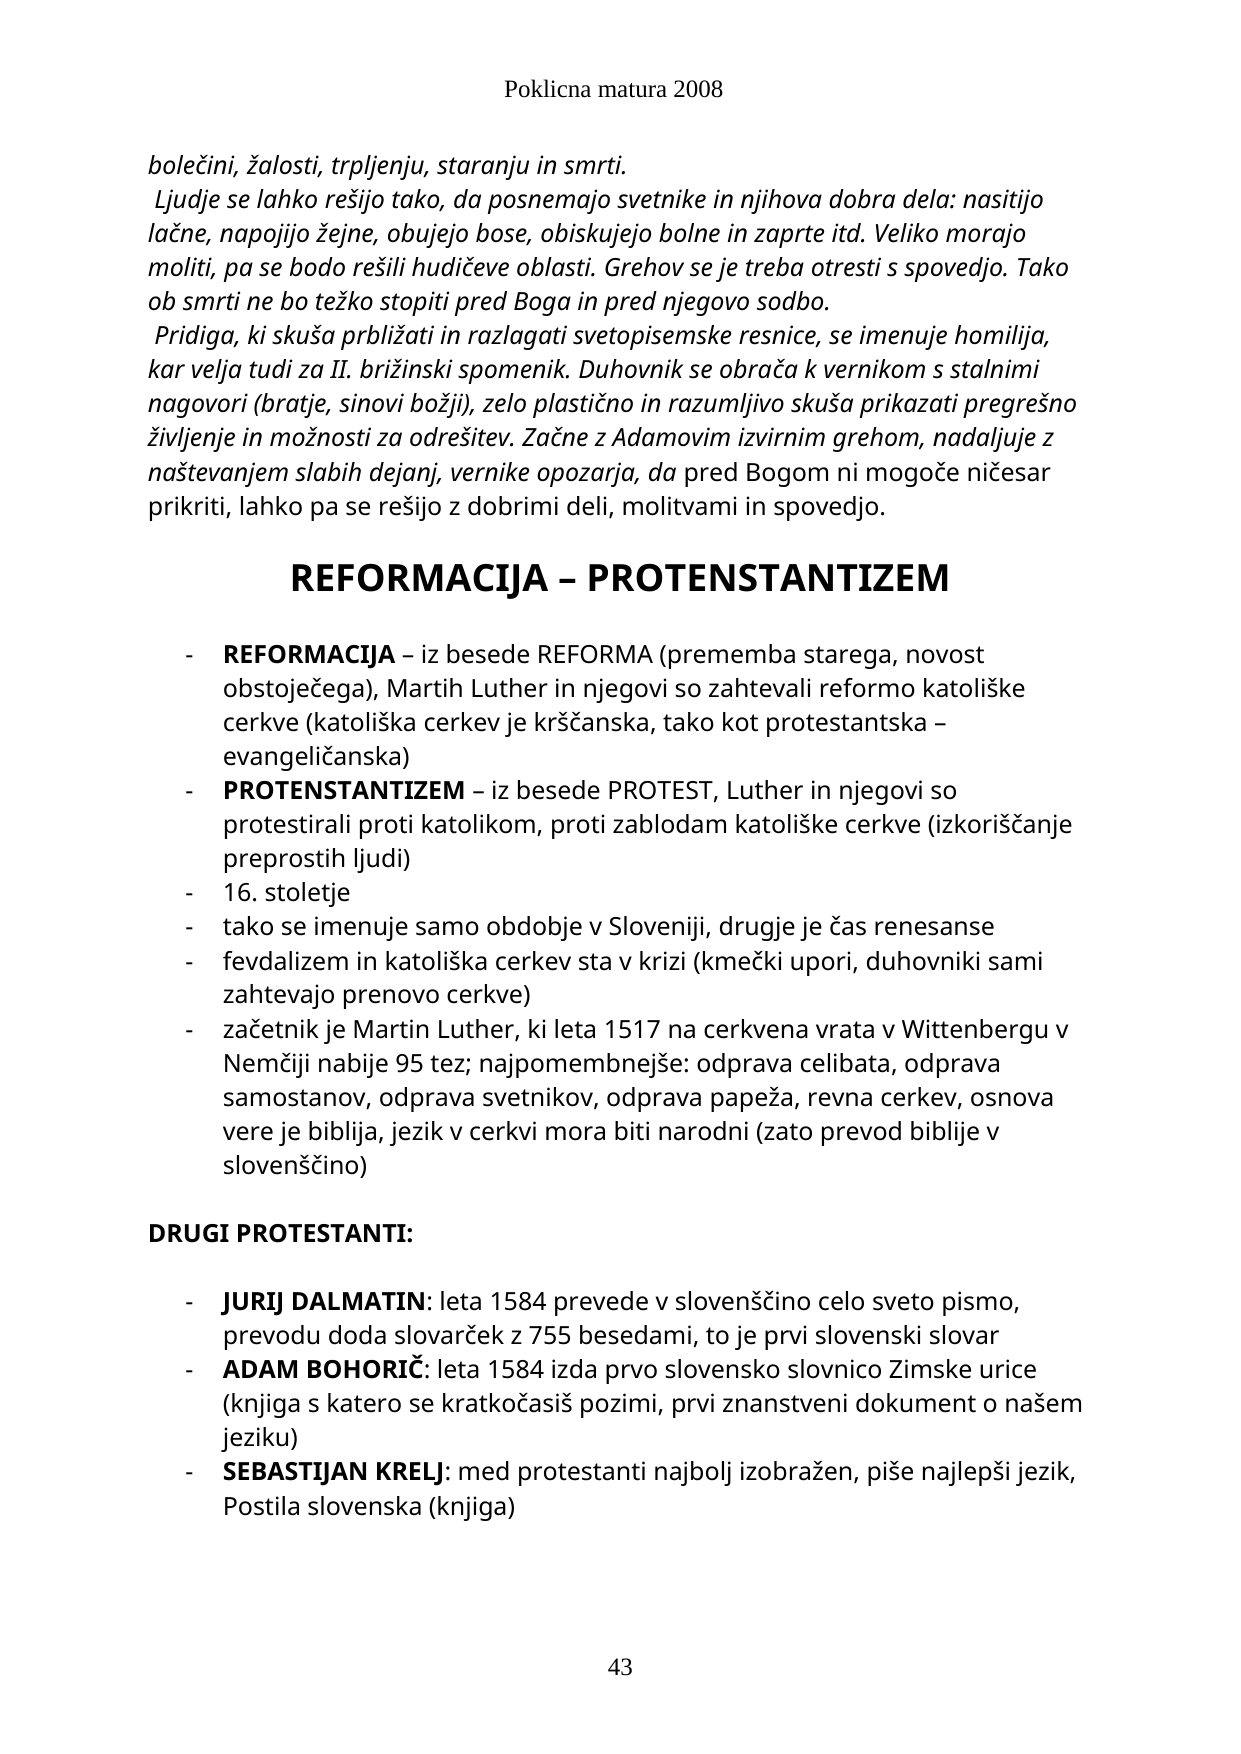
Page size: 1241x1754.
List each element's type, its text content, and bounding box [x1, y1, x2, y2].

list REFORMACIJA – iz besede REFORMA (prememba starega, novost obstoječega), Martih Luther in njegovi so zahtevali reformo katoliške cerkve (katoliška cerkev je krščanska, tako kot protestantska – evangeličanska) [185, 637, 1093, 773]
list začetnik je Martin Luther, ki leta 1517 na cerkvena vrata v Wittenbergu v Nemčiji nabije 95 tez; najpomembnejše: odprava celibata, odprava samostanov, odprava svetnikov, odprava papeža, revna cerkev, osnova vere je biblija, jezik v cerkvi mora biti narodni (zato prevod biblije v slovenščino) [185, 1011, 1093, 1182]
list tako se imenuje samo obdobje v Sloveniji, drugje je čas renesanse [185, 909, 1093, 943]
list fevdalizem in katoliška cerkev sta v krizi (kmečki upori, duhovniki sami zahtevajo prenovo cerkve) [185, 943, 1093, 1011]
text DRUGI PROTESTANTI: [148, 1216, 1093, 1250]
text REFORMACIJA – PROTENSTANTIZEM [148, 551, 1093, 602]
list ADAM BOHORIČ: leta 1584 izda prvo slovensko slovnico Zimske urice (knjiga s katero se kratkočasiš pozimi, prvi znanstveni dokument o našem jeziku) [185, 1352, 1093, 1454]
list PROTENSTANTIZEM – iz besede PROTEST, Luther in njegovi so protestirali proti katolikom, proti zablodam katoliške cerkve (izkoriščanje preprostih ljudi) [185, 773, 1093, 875]
list 16. stoletje [185, 875, 1093, 909]
text bolečini, žalosti, trpljenju, staranju in smrti. Ljudje se lahko rešijo tako, da posnemajo svetnike in njihova dobra dela: nasitijo lačne, napojijo žejne, obujejo bose, obiskujejo bolne in zaprte itd. Veliko morajo moliti, pa se bodo rešili hudičeve oblasti. Grehov se je treba otresti s spovedjo. Tako ob smrti ne bo težko stopiti pred Boga in pred njegovo sodbo. Pridiga, ki skuša prbližati in razlagati svetopisemske resnice, se imenuje homilija, kar velja tudi za II. brižinski spomenik. Duhovnik se obrača k vernikom s stalnimi nagovori (bratje, sinovi božji), zelo plastično in razumljivo skuša prikazati pregrešno življenje in možnosti za odrešitev. Začne z Adamovim izvirnim grehom, nadaljuje z naštevanjem slabih dejanj, vernike opozarja, da pred Bogom ni mogoče ničesar prikriti, lahko pa se rešijo z dobrimi deli, molitvami in spovedjo. [148, 148, 1093, 522]
list JURIJ DALMATIN: leta 1584 prevede v slovenščino celo sveto pismo, prevodu doda slovarček z 755 besedami, to je prvi slovenski slovar [185, 1284, 1093, 1352]
list SEBASTIJAN KRELJ: med protestanti najbolj izobražen, piše najlepši jezik, Postila slovenska (knjiga) [185, 1454, 1093, 1522]
